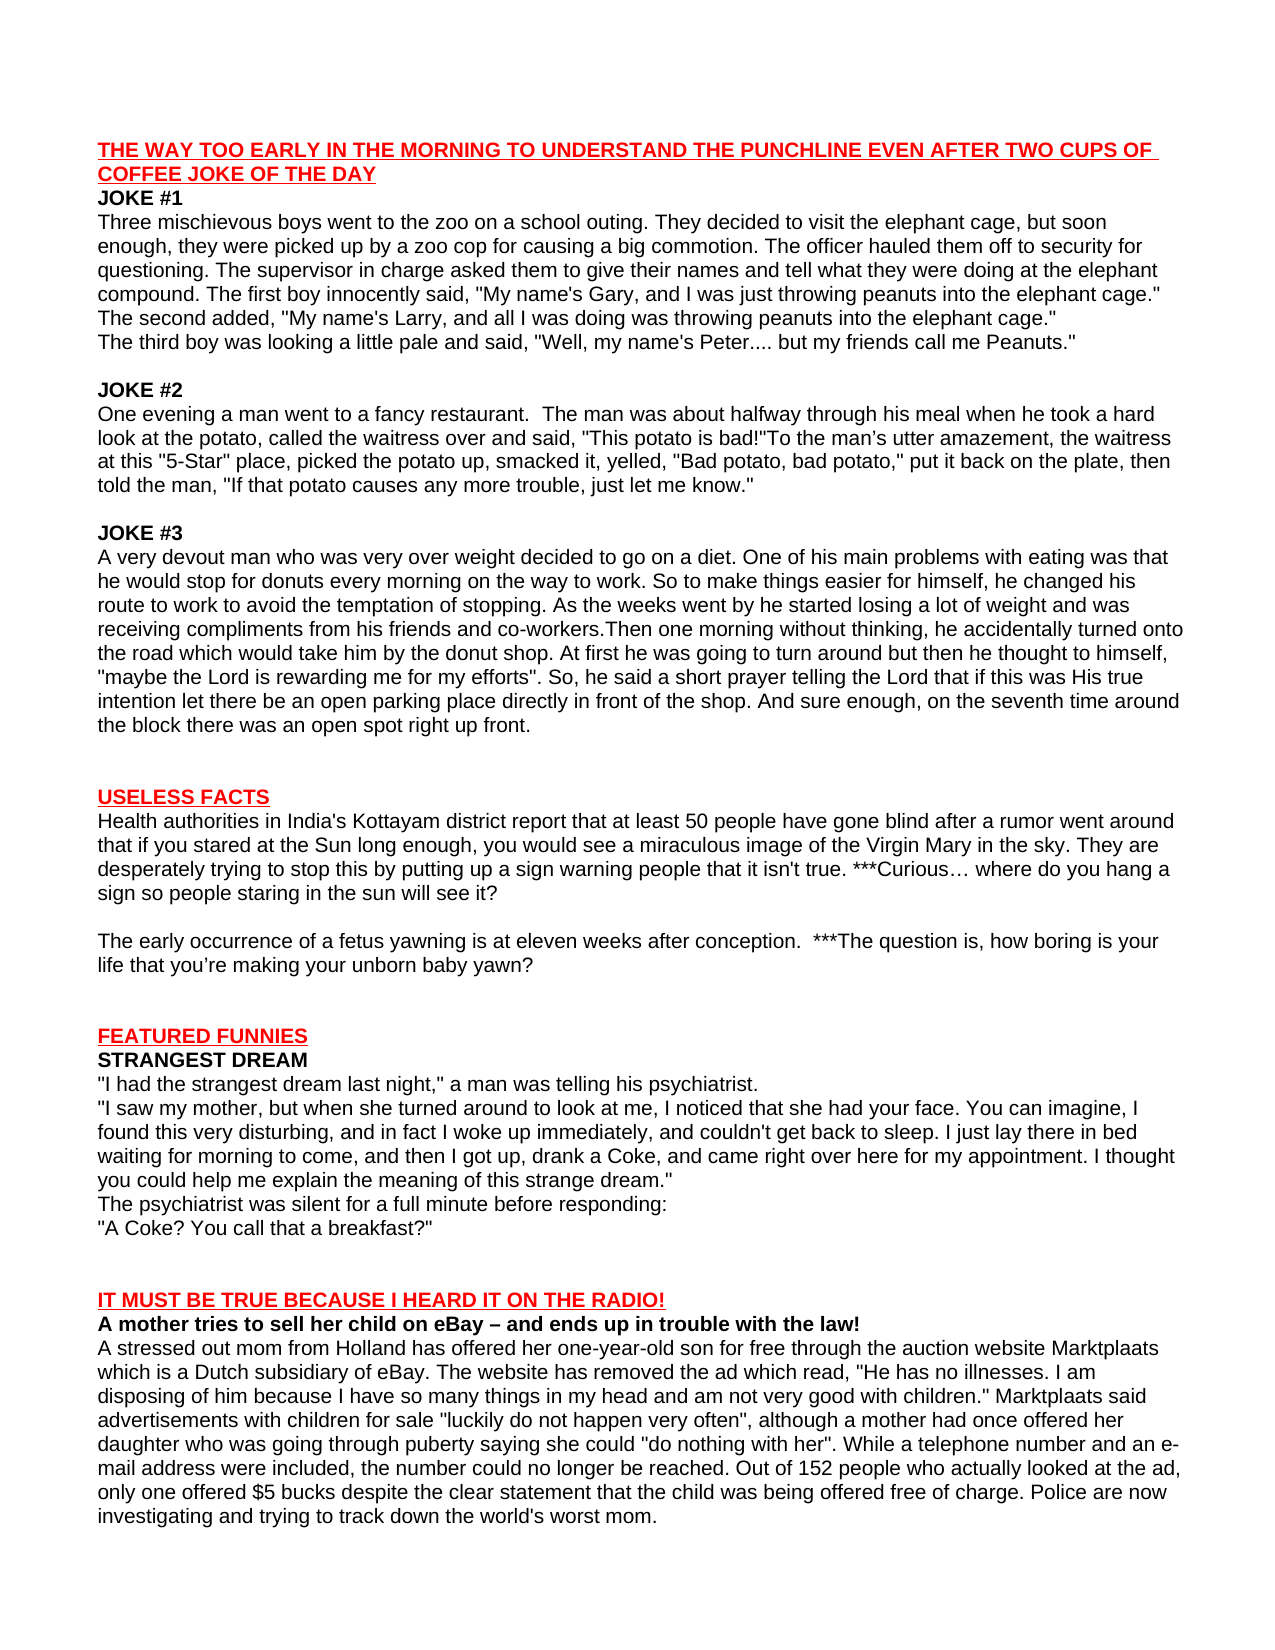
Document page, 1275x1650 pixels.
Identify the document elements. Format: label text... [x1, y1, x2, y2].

text A mother tries to sell her child on eBay – and ends up in trouble with the law! [97, 1312, 1185, 1336]
text One evening a man went to a fancy restaurant. The man was about halfway through his meal when he took a hard look at the potato, called the waitress over and said, "This potato is bad!" To the man’s utter amazement, the waitress at this "5-Star" place, picked the potato up, smacked it, yelled, "Bad potato, bad potato," put it back on the plate, then told the man, "If that potato causes any more trouble, just let me know." [97, 401, 1185, 497]
text The early occurrence of a fetus yawning is at eleven weeks after conception. ***The question is, how boring is your life that you’re making your unborn baby yawn? [97, 928, 1185, 976]
text JOKE #3 [97, 521, 1185, 545]
text JOKE #2 [97, 377, 1185, 401]
text FEATURED FUNNIES [97, 1024, 1185, 1048]
text A stressed out mom from Holland has offered her one-year-old son for free through the auction website Marktplaats which is a Dutch subsidiary of eBay. The website has removed the ad which read, "He has no illnesses. I am disposing of him because I have so many things in my head and am not very good with children." Marktplaats said advertisements with children for sale "luckily do not happen very often", although a mother had once offered her daughter who was going through puberty saying she could "do nothing with her". While a telephone number and an e-mail address were included, the number could no longer be reached. Out of 152 people who actually looked at the ad, only one offered $5 bucks despite the clear statement that the child was being offered free of charge. Police are now investigating and trying to track down the world's worst mom. [97, 1336, 1185, 1527]
text THE WAY TOO EARLY IN THE MORNING TO UNDERSTAND THE PUNCHLINE EVEN AFTER TWO CUPS OF COFFEE JOKE OF THE DAY [97, 138, 1185, 186]
text Health authorities in India's Kottayam district report that at least 50 people have gone blind after a rumor went around that if you stared at the Sun long enough, you would see a miraculous image of the Virgin Mary in the sky. They are desperately trying to stop this by putting up a sign warning people that it isn't true. ***Curious… where do you hang a sign so people staring in the sun will see it? [97, 809, 1185, 904]
text STRANGEST DREAM [97, 1048, 1185, 1072]
text USELESS FACTS [97, 785, 1185, 809]
text IT MUST BE TRUE BECAUSE I HEARD IT ON THE RADIO! [97, 1288, 1185, 1312]
text "I had the strangest dream last night," a man was telling his psychiatrist. "I saw my mother, but when she turned around to look at me, I noticed that she had your face. You can imagine, I found this very disturbing, and in fact I woke up immediately, and couldn't get back to sleep. I just lay there in bed waiting for morning to come, and then I got up, drank a Coke, and came right over here for my appointment. I thought you could help me explain the meaning of this strange dream." The psychiatrist was silent for a full minute before responding: "A Coke? You call that a breakfast?" [97, 1072, 1185, 1240]
text A very devout man who was very over weight decided to go on a diet. One of his main problems with eating was that he would stop for donuts every morning on the way to work. So to make things easier for himself, he changed his route to work to avoid the temptation of stopping. As the weeks went by he started losing a lot of weight and was receiving compliments from his friends and co-workers. Then one morning without thinking, he accidentally turned onto the road which would take him by the donut shop. At first he was going to turn around but then he thought to himself, "maybe the Lord is rewarding me for my efforts". So, he said a short prayer telling the Lord that if this was His true intention let there be an open parking place directly in front of the shop. And sure enough, on the seventh time around the block there was an open spot right up front. [97, 545, 1185, 737]
text Three mischievous boys went to the zoo on a school outing. They decided to visit the elephant cage, but soon enough, they were picked up by a zoo cop for causing a big commotion. The officer hauled them off to security for questioning. The supervisor in charge asked them to give their names and tell what they were doing at the elephant compound. The first boy innocently said, "My name's Gary, and I was just throwing peanuts into the elephant cage." The second added, "My name's Larry, and all I was doing was throwing peanuts into the elephant cage." The third boy was looking a little pale and said, "Well, my name's Peter.... but my friends call me Peanuts." [97, 210, 1185, 353]
text JOKE #1 [97, 186, 1185, 210]
